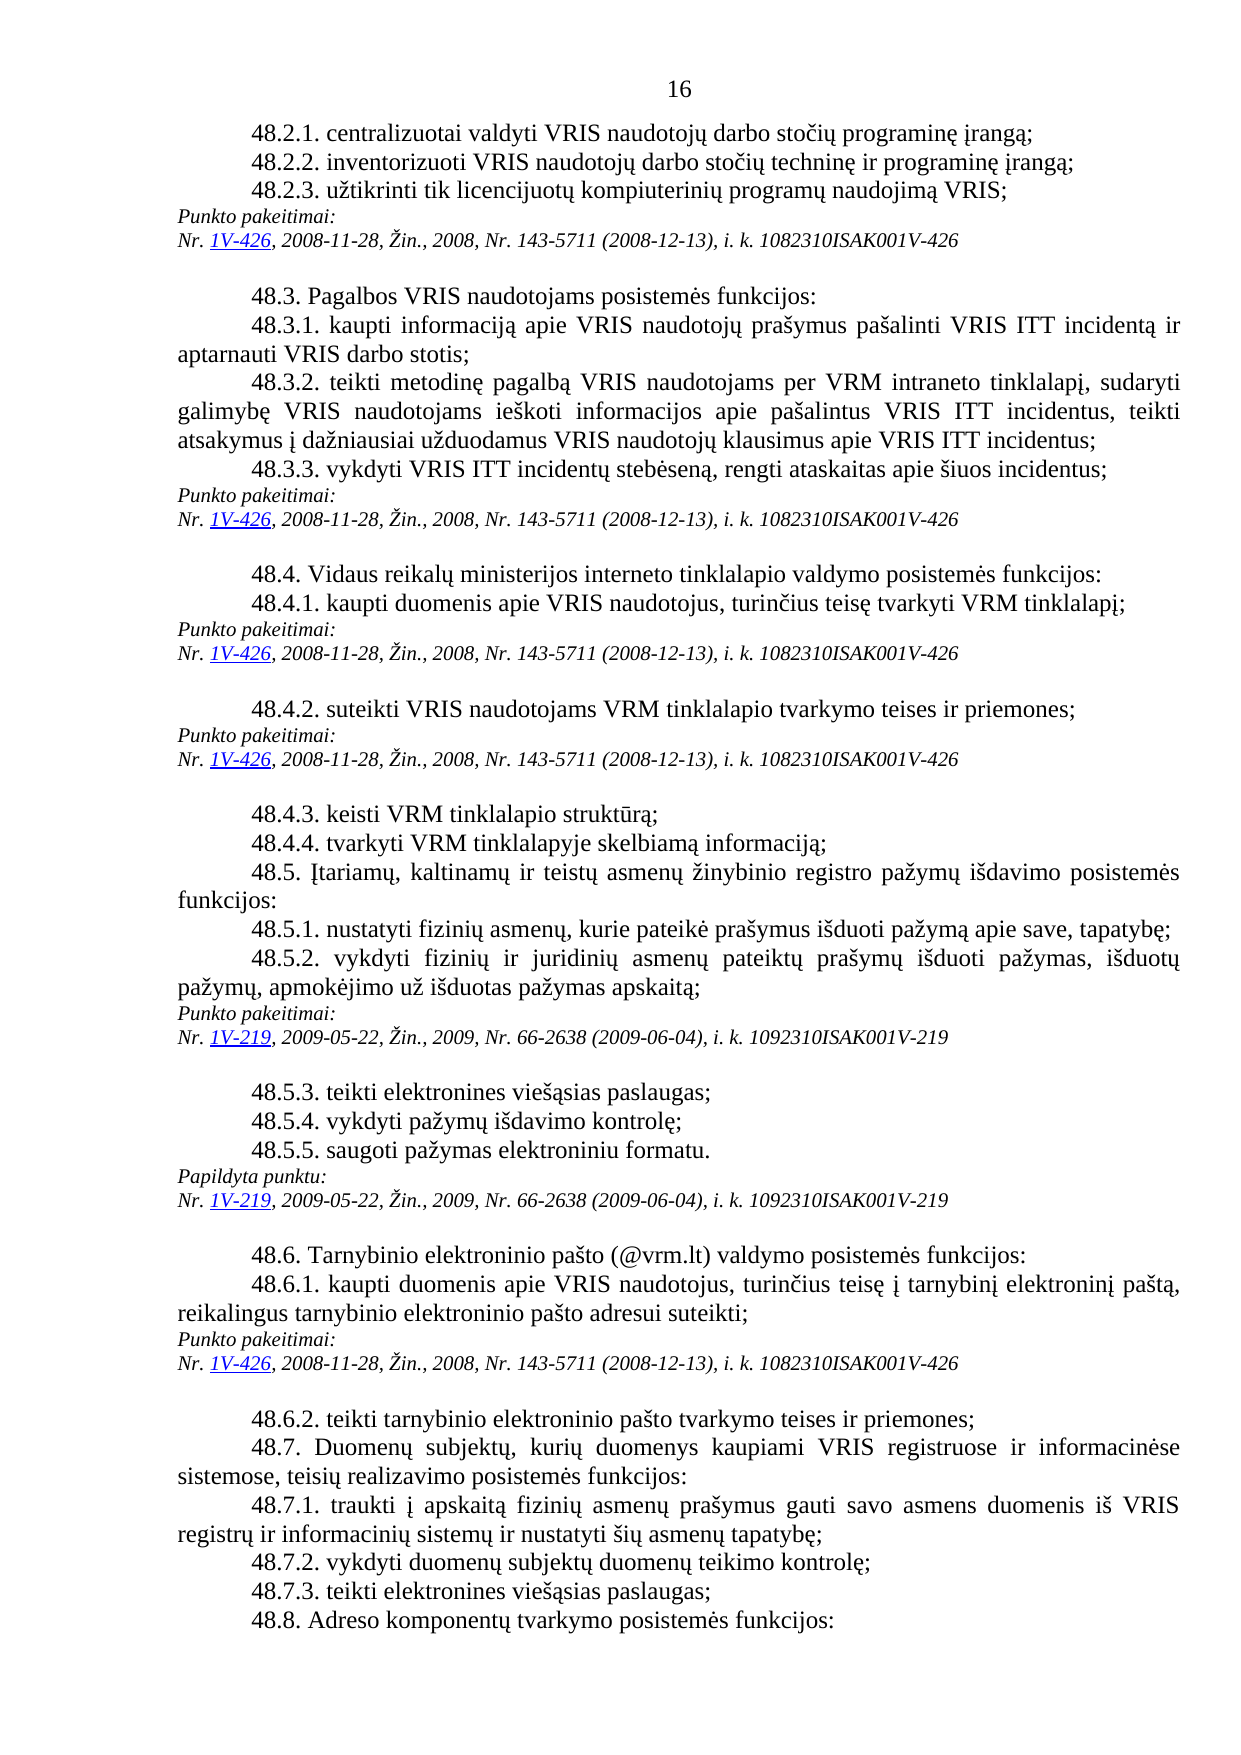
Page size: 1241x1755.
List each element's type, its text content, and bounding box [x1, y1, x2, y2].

text 48.7. Duomenų subjektų, kurių duomenys kaupiami VRIS registruose ir informacinėse sistemose, teisių realizavimo posistemės funkcijos: [177, 1432, 1181, 1490]
text Nr. 1V-219, 2009-05-22, Žin., 2009, Nr. 66-2638 (2009-06-04), i. k. 1092310ISAK001V-219 [177, 1188, 1181, 1212]
text Nr. 1V-426, 2008-11-28, Žin., 2008, Nr. 143-5711 (2008-12-13), i. k. 1082310ISAK001V-426 [177, 507, 1181, 531]
text 48.7.1. traukti į apskaitą fizinių asmenų prašymus gauti savo asmens duomenis iš VRIS registrų ir informacinių sistemų ir nustatyti šių asmenų tapatybę; [177, 1490, 1181, 1547]
text 48.5.1. nustatyti fizinių asmenų, kurie pateikė prašymus išduoti pažymą apie save, tapatybę; [177, 914, 1181, 943]
text 48.3.1. kaupti informaciją apie VRIS naudotojų prašymus pašalinti VRIS ITT incidentą ir aptarnauti VRIS darbo stotis; [177, 310, 1181, 367]
text Nr. 1V-426, 2008-11-28, Žin., 2008, Nr. 143-5711 (2008-12-13), i. k. 1082310ISAK001V-426 [177, 641, 1181, 665]
text Nr. 1V-426, 2008-11-28, Žin., 2008, Nr. 143-5711 (2008-12-13), i. k. 1082310ISAK001V-426 [177, 1351, 1181, 1375]
text Nr. 1V-219, 2009-05-22, Žin., 2009, Nr. 66-2638 (2009-06-04), i. k. 1092310ISAK001V-219 [177, 1025, 1181, 1049]
text 48.5.5. saugoti pažymas elektroniniu formatu. [177, 1135, 1181, 1164]
text Punkto pakeitimai: [177, 204, 1181, 228]
text 48.8. Adreso komponentų tvarkymo posistemės funkcijos: [177, 1605, 1181, 1634]
text 48.4.4. tvarkyti VRM tinklalapyje skelbiamą informaciją; [177, 828, 1181, 857]
text Punkto pakeitimai: [177, 617, 1181, 641]
text 48.6.2. teikti tarnybinio elektroninio pašto tvarkymo teises ir priemones; [177, 1404, 1181, 1432]
text 48.5.3. teikti elektronines viešąsias paslaugas; [177, 1077, 1181, 1106]
text 48.3.2. teikti metodinę pagalbą VRIS naudotojams per VRM intraneto tinklalapį, sudaryti galimybę VRIS naudotojams ieškoti informacijos apie pašalintus VRIS ITT incidentus, teikti atsakymus į dažniausiai užduodamus VRIS naudotojų klausimus apie VRIS ITT incidentus; [177, 367, 1181, 454]
text Punkto pakeitimai: [177, 722, 1181, 747]
text 48.3. Pagalbos VRIS naudotojams posistemės funkcijos: [177, 281, 1181, 310]
text 48.2.3. užtikrinti tik licencijuotų kompiuterinių programų naudojimą VRIS; [177, 176, 1181, 204]
text 48.2.2. inventorizuoti VRIS naudotojų darbo stočių techninę ir programinę įrangą; [177, 147, 1181, 176]
text Punkto pakeitimai: [177, 1327, 1181, 1351]
text Punkto pakeitimai: [177, 482, 1181, 507]
text Punkto pakeitimai: [177, 1001, 1181, 1025]
text 48.6.1. kaupti duomenis apie VRIS naudotojus, turinčius teisę į tarnybinį elektroninį paštą, reikalingus tarnybinio elektroninio pašto adresui suteikti; [177, 1269, 1181, 1327]
text 48.2.1. centralizuotai valdyti VRIS naudotojų darbo stočių programinę įrangą; [177, 118, 1181, 147]
text Nr. 1V-426, 2008-11-28, Žin., 2008, Nr. 143-5711 (2008-12-13), i. k. 1082310ISAK001V-426 [177, 747, 1181, 771]
text Papildyta punktu: [177, 1164, 1181, 1188]
text 48.4.3. keisti VRM tinklalapio struktūrą; [177, 799, 1181, 828]
text 48.7.2. vykdyti duomenų subjektų duomenų teikimo kontrolę; [177, 1547, 1181, 1576]
text 48.5.2. vykdyti fizinių ir juridinių asmenų pateiktų prašymų išduoti pažymas, išduotų pažymų, apmokėjimo už išduotas pažymas apskaitą; [177, 943, 1181, 1001]
text 48.4. Vidaus reikalų ministerijos interneto tinklalapio valdymo posistemės funkcijos: [177, 559, 1181, 588]
text 48.4.2. suteikti VRIS naudotojams VRM tinklalapio tvarkymo teises ir priemones; [177, 694, 1181, 722]
text 48.5. Įtariamų, kaltinamų ir teistų asmenų žinybinio registro pažymų išdavimo posistemės funkcijos: [177, 857, 1181, 914]
text 48.5.4. vykdyti pažymų išdavimo kontrolę; [177, 1106, 1181, 1135]
text 48.6. Tarnybinio elektroninio pašto (@vrm.lt) valdymo posistemės funkcijos: [177, 1241, 1181, 1269]
text Nr. 1V-426, 2008-11-28, Žin., 2008, Nr. 143-5711 (2008-12-13), i. k. 1082310ISAK001V-426 [177, 228, 1181, 252]
text 48.4.1. kaupti duomenis apie VRIS naudotojus, turinčius teisę tvarkyti VRM tinklalapį; [177, 588, 1181, 617]
text 48.7.3. teikti elektronines viešąsias paslaugas; [177, 1576, 1181, 1605]
text 48.3.3. vykdyti VRIS ITT incidentų stebėseną, rengti ataskaitas apie šiuos incidentus; [177, 454, 1181, 482]
